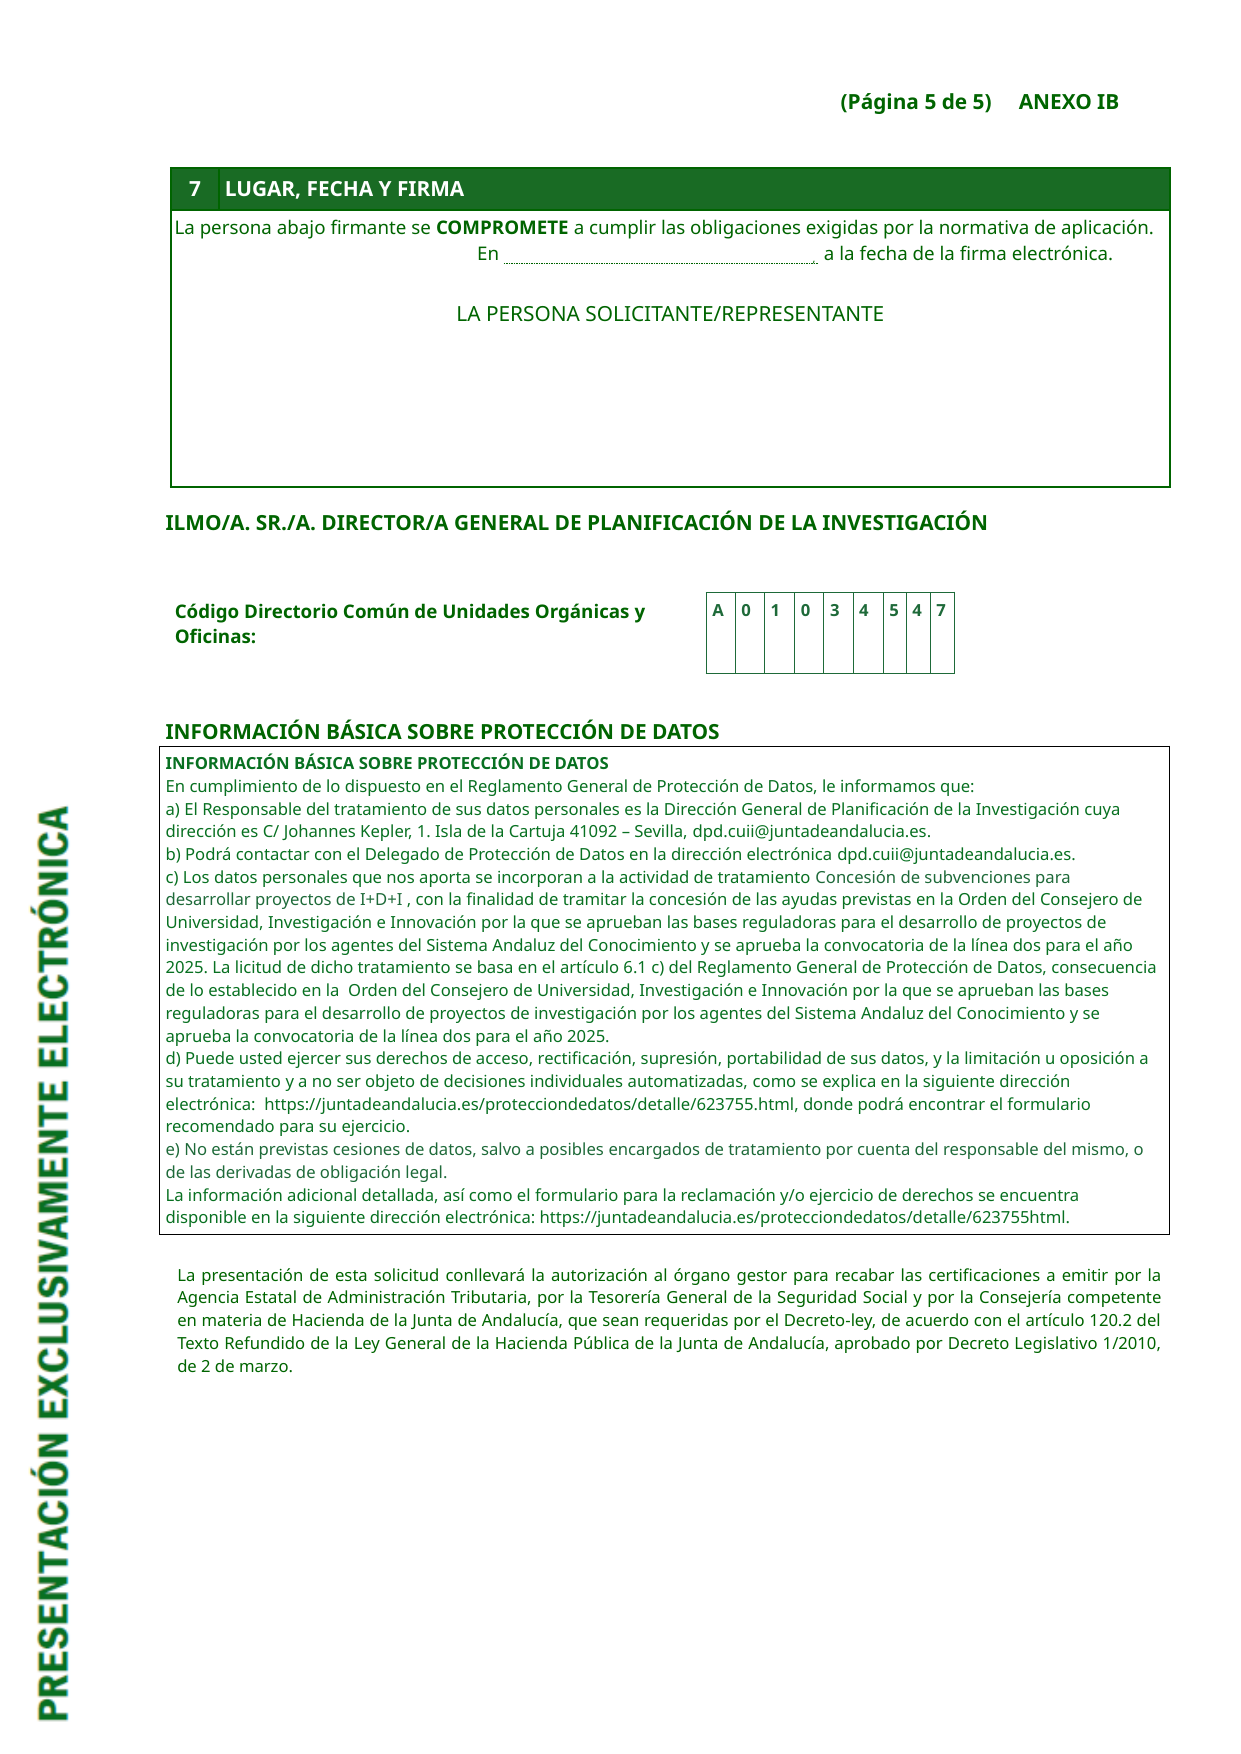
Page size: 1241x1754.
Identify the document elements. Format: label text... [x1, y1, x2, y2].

table_header [174, 328, 183, 353]
table_header 7 [931, 593, 954, 673]
table_header 4 [854, 593, 883, 673]
table_header INFORMACIÓN BÁSICA SOBRE PROTECCIÓN DE DATOS En cumplimiento de lo dispuesto en el Reglamento General de Protección de Datos, le informamos que: a) El Responsable del tratamiento de sus datos personales es la Dirección General de Planificación de la Investigación cuya dirección es C/ Johannes Kepler, 1. Isla de la Cartuja 41092 – Sevilla, dpd.cuii@juntadeandalucia.es. b) Podrá contactar con el Delegado de Protección de Datos en la dirección electrónica dpd.cuii@juntadeandalucia.es. c) Los datos personales que nos aporta se incorporan a la actividad de tratamiento Concesión de subvenciones para desarrollar proyectos de I+D+I , con la finalidad de tramitar la concesión de las ayudas previstas en la Orden del Consejero de Universidad, Investigación e Innovación por la que se aprueban las bases reguladoras para el desarrollo de proyectos de investigación por los agentes del Sistema Andaluz del Conocimiento y se aprueba la convocatoria de la línea dos para el año 2025. La licitud de dicho tratamiento se basa en el artículo 6.1 c) del Reglamento General de Protección de Datos, consecuencia de lo establecido en la Orden del Consejero de Universidad, Investigación e Innovación por la que se aprueban las bases reguladoras para el desarrollo de proyectos de investigación por los agentes del Sistema Andaluz del Conocimiento y se aprueba la convocatoria de la línea dos para el año 2025. d) Puede usted ejercer sus derechos de acceso, rectificación, supresión, portabilidad de sus datos, y la limitación u oposición a su tratamiento y a no ser objeto de decisiones individuales automatizadas, como se explica en la siguiente dirección electrónica: https://juntadeandalucia.es/protecciondedatos/detalle/623755.html, donde podrá encontrar el formulario recomendado para su ejercicio. e) No están previstas cesiones de datos, salvo a posibles encargados de tratamiento por cuenta del responsable del mismo, o de las derivadas de obligación legal. La información adicional detallada, así como el formulario para la reclamación y/o ejercicio de derechos se encuentra disponible en la siguiente dirección electrónica: https://juntadeandalucia.es/protecciondedatos/detalle/623755html. [160, 747, 1169, 1234]
table_header LUGAR, FECHA Y FIRMA [220, 169, 1169, 209]
table_header [183, 328, 192, 353]
table_header 0 [795, 593, 823, 673]
table_header [174, 378, 186, 403]
table_header Código Directorio Común de Unidades Orgánicas y Oficinas: [169, 592, 706, 673]
table_header A [707, 593, 735, 673]
table_header 1 [765, 593, 794, 673]
table_header 0 [736, 593, 764, 673]
table_header 5 [884, 593, 906, 673]
table_header 7 [172, 169, 218, 209]
text INFORMACIÓN BÁSICA SOBRE PROTECCIÓN DE DATOS [165, 717, 1175, 746]
table_cell La persona abajo firmante se COMPROMETE a cumplir las obligaciones exigidas por la normativa de aplicación. En , a la fecha de la firma electrónica. LA PERSONA SOLICITANTE/REPRESENTANTE Fdo.: [172, 211, 1169, 486]
picture [0, 791, 105, 1754]
table_header 3 [824, 593, 853, 673]
text La presentación de esta solicitud conllevará la autorización al órgano gestor para recabar las certificaciones a emitir por la Agencia Estatal de Administración Tributaria, por la Tesorería General de la Seguridad Social y por la Consejería competente en materia de Hacienda de la Junta de Andalucía, que sean requeridas por el Decreto-ley, de acuerdo con el artículo 120.2 del Texto Refundido de la Ley General de la Hacienda Pública de la Junta de Andalucía, aprobado por Decreto Legislativo 1/2010, de 2 de marzo. [177, 1263, 1163, 1377]
text ILMO/A. SR./A. DIRECTOR/A GENERAL DE PLANIFICACIÓN DE LA INVESTIGACIÓN [165, 508, 1175, 537]
table_header 4 [907, 593, 930, 673]
